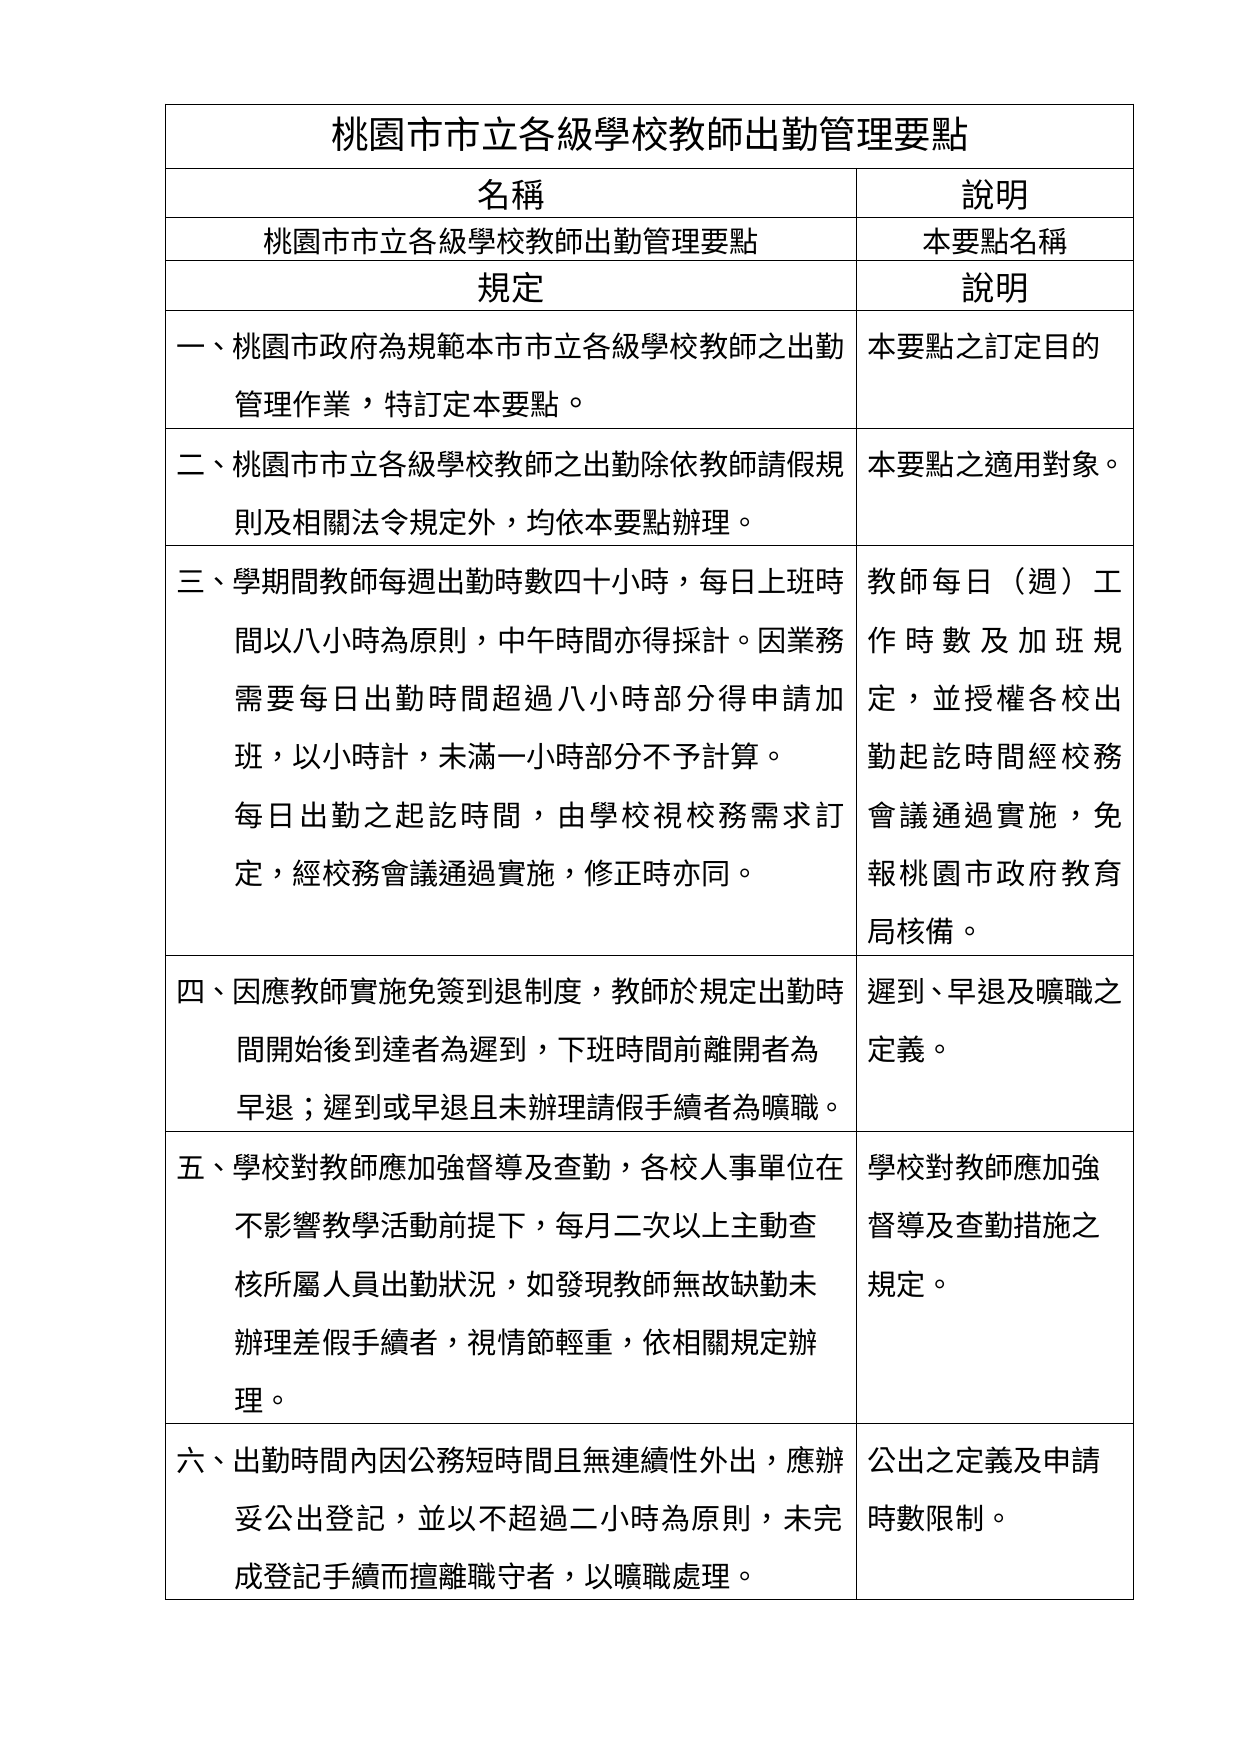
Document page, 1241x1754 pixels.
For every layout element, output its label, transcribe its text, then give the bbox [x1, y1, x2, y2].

table_cell 桃園市市立各級學校教師出勤管理要點 [166, 218, 856, 260]
table_cell 五、學校對教師應加強督導及查勤，各校人事單位在不影響教學活動前提下，每月二次以上主動查核所屬人員出勤狀況，如發現教師無故缺勤未辦理差假手續者，視情節輕重，依相關規定辦理。 [166, 1132, 856, 1423]
table_cell 六、出勤時間內因公務短時間且無連續性外出，應辦妥公出登記，並以不超過二小時為原則，未完成登記手續而擅離職守者，以曠職處理。 [166, 1424, 856, 1599]
table_cell 教師每日（週）工作時數及加班規定，並授權各校出勤起訖時間經校務會議通過實施，免報桃園市政府教育局核備。 [857, 546, 1133, 954]
table_header 桃園市市立各級學校教師出勤管理要點 [166, 105, 1133, 168]
table_cell 一、桃園市政府為規範本市市立各級學校教師之出勤管理作業，特訂定本要點。 [166, 311, 856, 427]
table_cell 二、桃園市市立各級學校教師之出勤除依教師請假規則及相關法令規定外，均依本要點辦理。 [166, 429, 856, 545]
table_cell 本要點名稱 [857, 218, 1133, 260]
table_cell 說明 [857, 169, 1133, 217]
table_cell 本要點之訂定目的 [857, 311, 1133, 427]
table_cell 規定 [166, 261, 856, 310]
table_cell 名稱 [166, 169, 856, 217]
table_cell 公出之定義及申請時數限制。 [857, 1424, 1133, 1599]
table_cell 本要點之適用對象。 [857, 429, 1133, 545]
table_cell 三、學期間教師每週出勤時數四十小時，每日上班時間以八小時為原則，中午時間亦得採計。因業務需要每日出勤時間超過八小時部分得申請加班，以小時計，未滿一小時部分不予計算。 每日出勤之起訖時間，由學校視校務需求訂定，經校務會議通過實施，修正時亦同。 [166, 546, 856, 954]
table_cell 遲到、早退及曠職之定義。 [857, 956, 1133, 1131]
table_cell 說明 [857, 261, 1133, 310]
table_cell 四、因應教師實施免簽到退制度，教師於規定出勤時間開始後到達者為遲到，下班時間前離開者為早退；遲到或早退且未辦理請假手續者為曠職。 [166, 956, 856, 1131]
table_cell 學校對教師應加強督導及查勤措施之規定。 [857, 1132, 1133, 1423]
